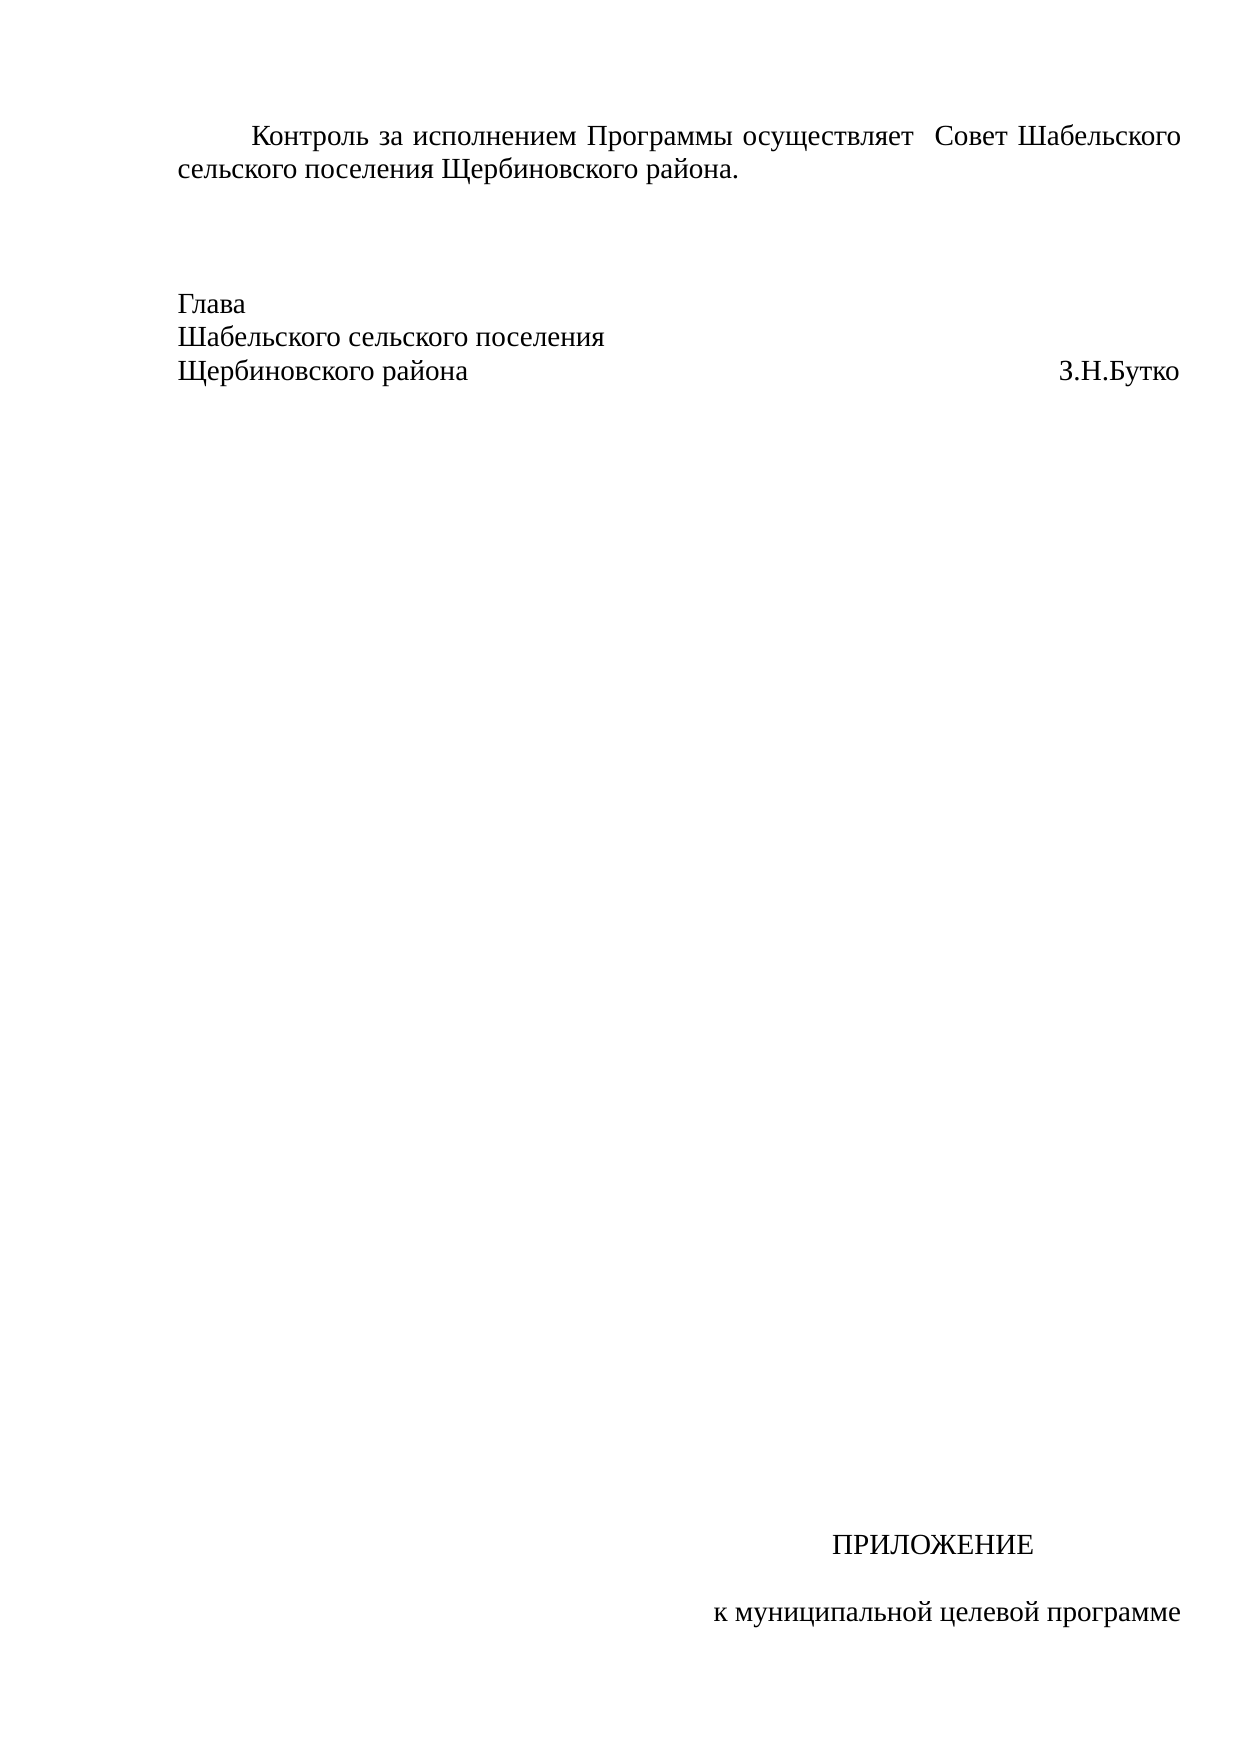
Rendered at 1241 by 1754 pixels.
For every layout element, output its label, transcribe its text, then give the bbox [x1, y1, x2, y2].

text Контроль за исполнением Программы осуществляет Совет Шабельского сельского поселения Щербиновского района. [177, 118, 1181, 185]
text к муниципальной целевой программе [177, 1594, 1181, 1627]
text Глава [177, 286, 1181, 319]
text ПРИЛОЖЕНИЕ [177, 1527, 1181, 1560]
text Шабельского сельского поселения [177, 319, 1181, 353]
text Щербиновского района З.Н.Бутко [177, 353, 1181, 386]
